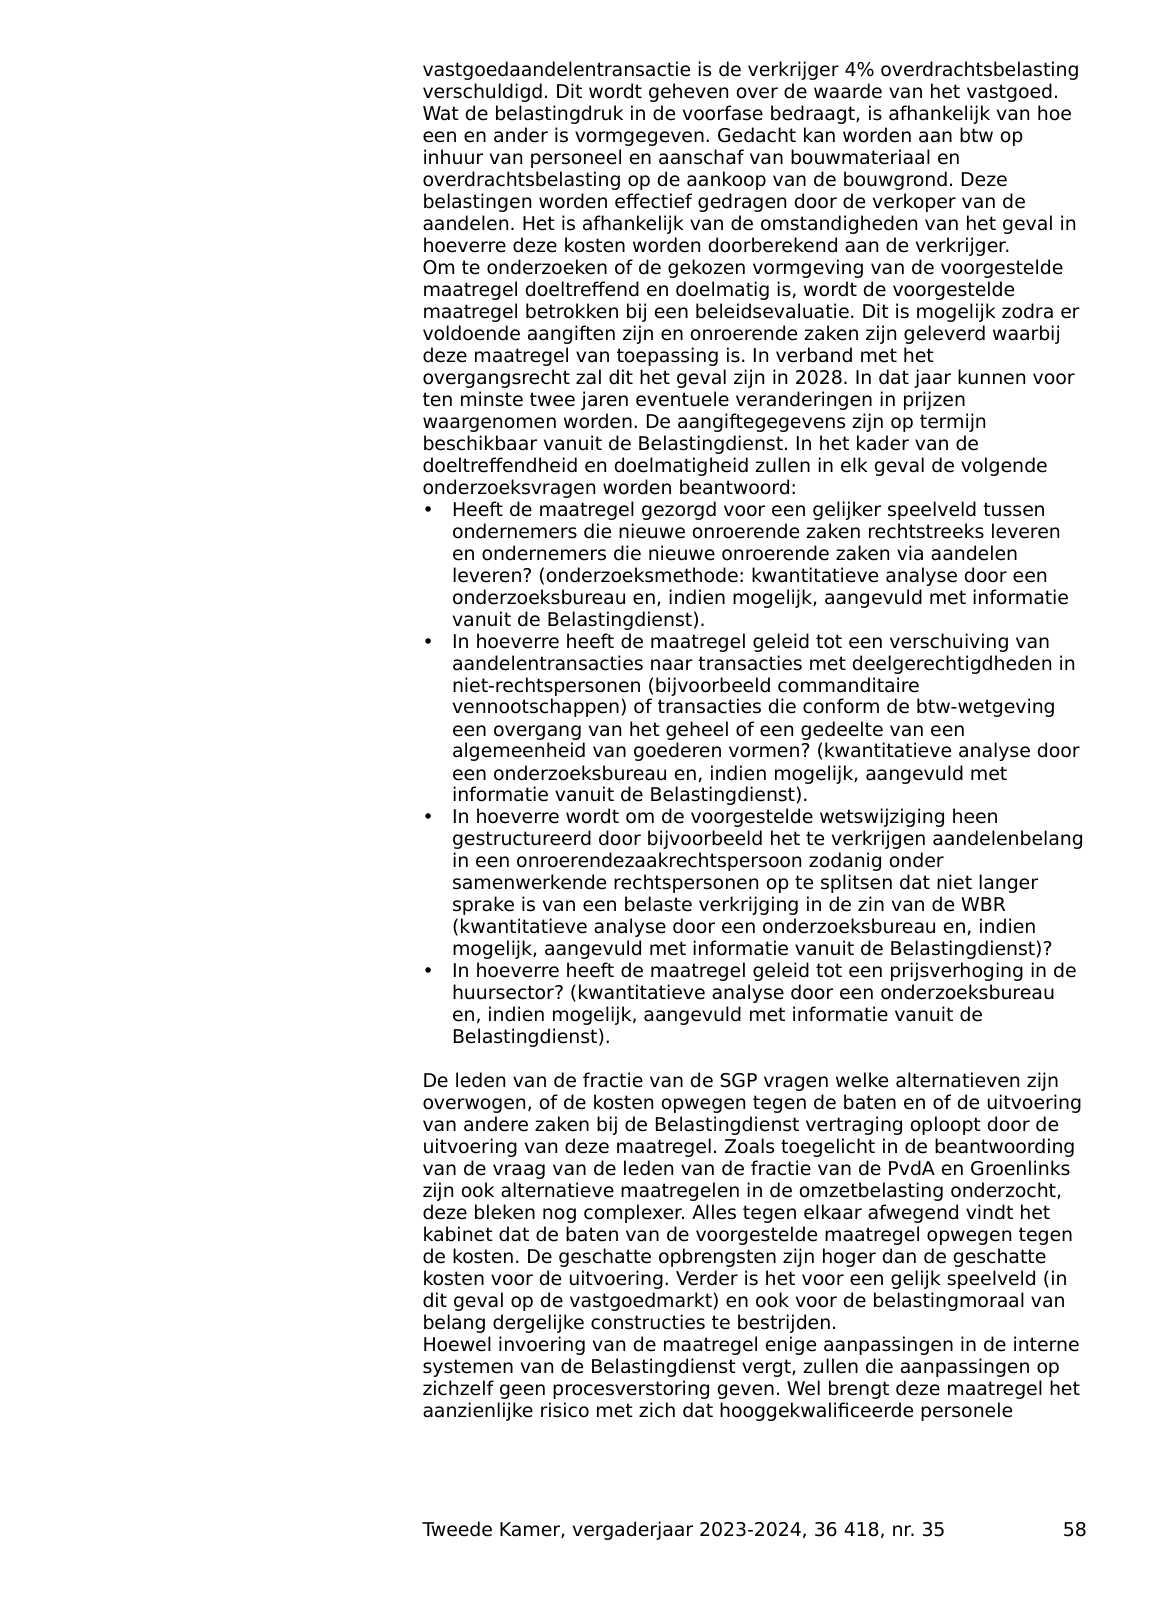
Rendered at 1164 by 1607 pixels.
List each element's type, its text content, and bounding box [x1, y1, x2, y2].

text vastgoedaandelentransactie is de verkrijger 4% overdrachtsbelasting verschuldigd. Dit wordt geheven over de waarde van het vastgoed. Wat de belastingdruk in de voorfase bedraagt, is afhankelijk van hoe een en ander is vormgegeven. Gedacht kan worden aan btw op inhuur van personeel en aanschaf van bouwmateriaal en overdrachtsbelasting op de aankoop van de bouwgrond. Deze belastingen worden effectief gedragen door de verkoper van de aandelen. Het is afhankelijk van de omstandigheden van het geval in hoeverre deze kosten worden doorberekend aan de verkrijger. [422, 59, 1087, 257]
text Hoewel invoering van de maatregel enige aanpassingen in de interne systemen van de Belastingdienst vergt, zullen die aanpassingen op zichzelf geen procesverstoring geven. Wel brengt deze maatregel het aanzienlijke risico met zich dat hooggekwalificeerde personele [422, 1334, 1087, 1422]
text • In hoeverre wordt om de voorgestelde wetswijziging heen gestructureerd door bijvoorbeeld het te verkrijgen aandelenbelang in een onroerendezaakrechtspersoon zodanig onder samenwerkende rechtspersonen op te splitsen dat niet langer sprake is van een belaste verkrijging in de zin van de WBR (kwantitatieve analyse door een onderzoeksbureau en, indien mogelijk, aangevuld met informatie vanuit de Belastingdienst)? [422, 806, 1087, 960]
text • In hoeverre heeft de maatregel geleid tot een prijsverhoging in de huursector? (kwantitatieve analyse door een onderzoeksbureau en, indien mogelijk, aangevuld met informatie vanuit de Belastingdienst). [422, 960, 1087, 1048]
text Om te onderzoeken of de gekozen vormgeving van de voorgestelde maatregel doeltreffend en doelmatig is, wordt de voorgestelde maatregel betrokken bij een beleidsevaluatie. Dit is mogelijk zodra er voldoende aangiften zijn en onroerende zaken zijn geleverd waarbij deze maatregel van toepassing is. In verband met het overgangsrecht zal dit het geval zijn in 2028. In dat jaar kunnen voor ten minste twee jaren eventuele veranderingen in prijzen waargenomen worden. De aangiftegegevens zijn op termijn beschikbaar vanuit de Belastingdienst. In het kader van de doeltreffendheid en doelmatigheid zullen in elk geval de volgende onderzoeksvragen worden beantwoord: [422, 257, 1087, 499]
text • In hoeverre heeft de maatregel geleid tot een verschuiving van aandelentransacties naar transacties met deelgerechtigdheden in niet-rechtspersonen (bijvoorbeeld commanditaire vennootschappen) of transacties die conform de btw-wetgeving een overgang van het geheel of een gedeelte van een algemeenheid van goederen vormen? (kwantitatieve analyse door een onderzoeksbureau en, indien mogelijk, aangevuld met informatie vanuit de Belastingdienst). [422, 631, 1087, 806]
text De leden van de fractie van de SGP vragen welke alternatieven zijn overwogen, of de kosten opwegen tegen de baten en of de uitvoering van andere zaken bij de Belastingdienst vertraging oploopt door de uitvoering van deze maatregel. Zoals toegelicht in de beantwoording van de vraag van de leden van de fractie van de PvdA en Groenlinks zijn ook alternatieve maatregelen in de omzetbelasting onderzocht, deze bleken nog complexer. Alles tegen elkaar afwegend vindt het kabinet dat de baten van de voorgestelde maatregel opwegen tegen de kosten. De geschatte opbrengsten zijn hoger dan de geschatte kosten voor de uitvoering. Verder is het voor een gelijk speelveld (in dit geval op de vastgoedmarkt) en ook voor de belastingmoraal van belang dergelijke constructies te bestrijden. [422, 1070, 1087, 1334]
text • Heeft de maatregel gezorgd voor een gelijker speelveld tussen ondernemers die nieuwe onroerende zaken rechtstreeks leveren en ondernemers die nieuwe onroerende zaken via aandelen leveren? (onderzoeksmethode: kwantitatieve analyse door een onderzoeksbureau en, indien mogelijk, aangevuld met informatie vanuit de Belastingdienst). [422, 499, 1087, 631]
